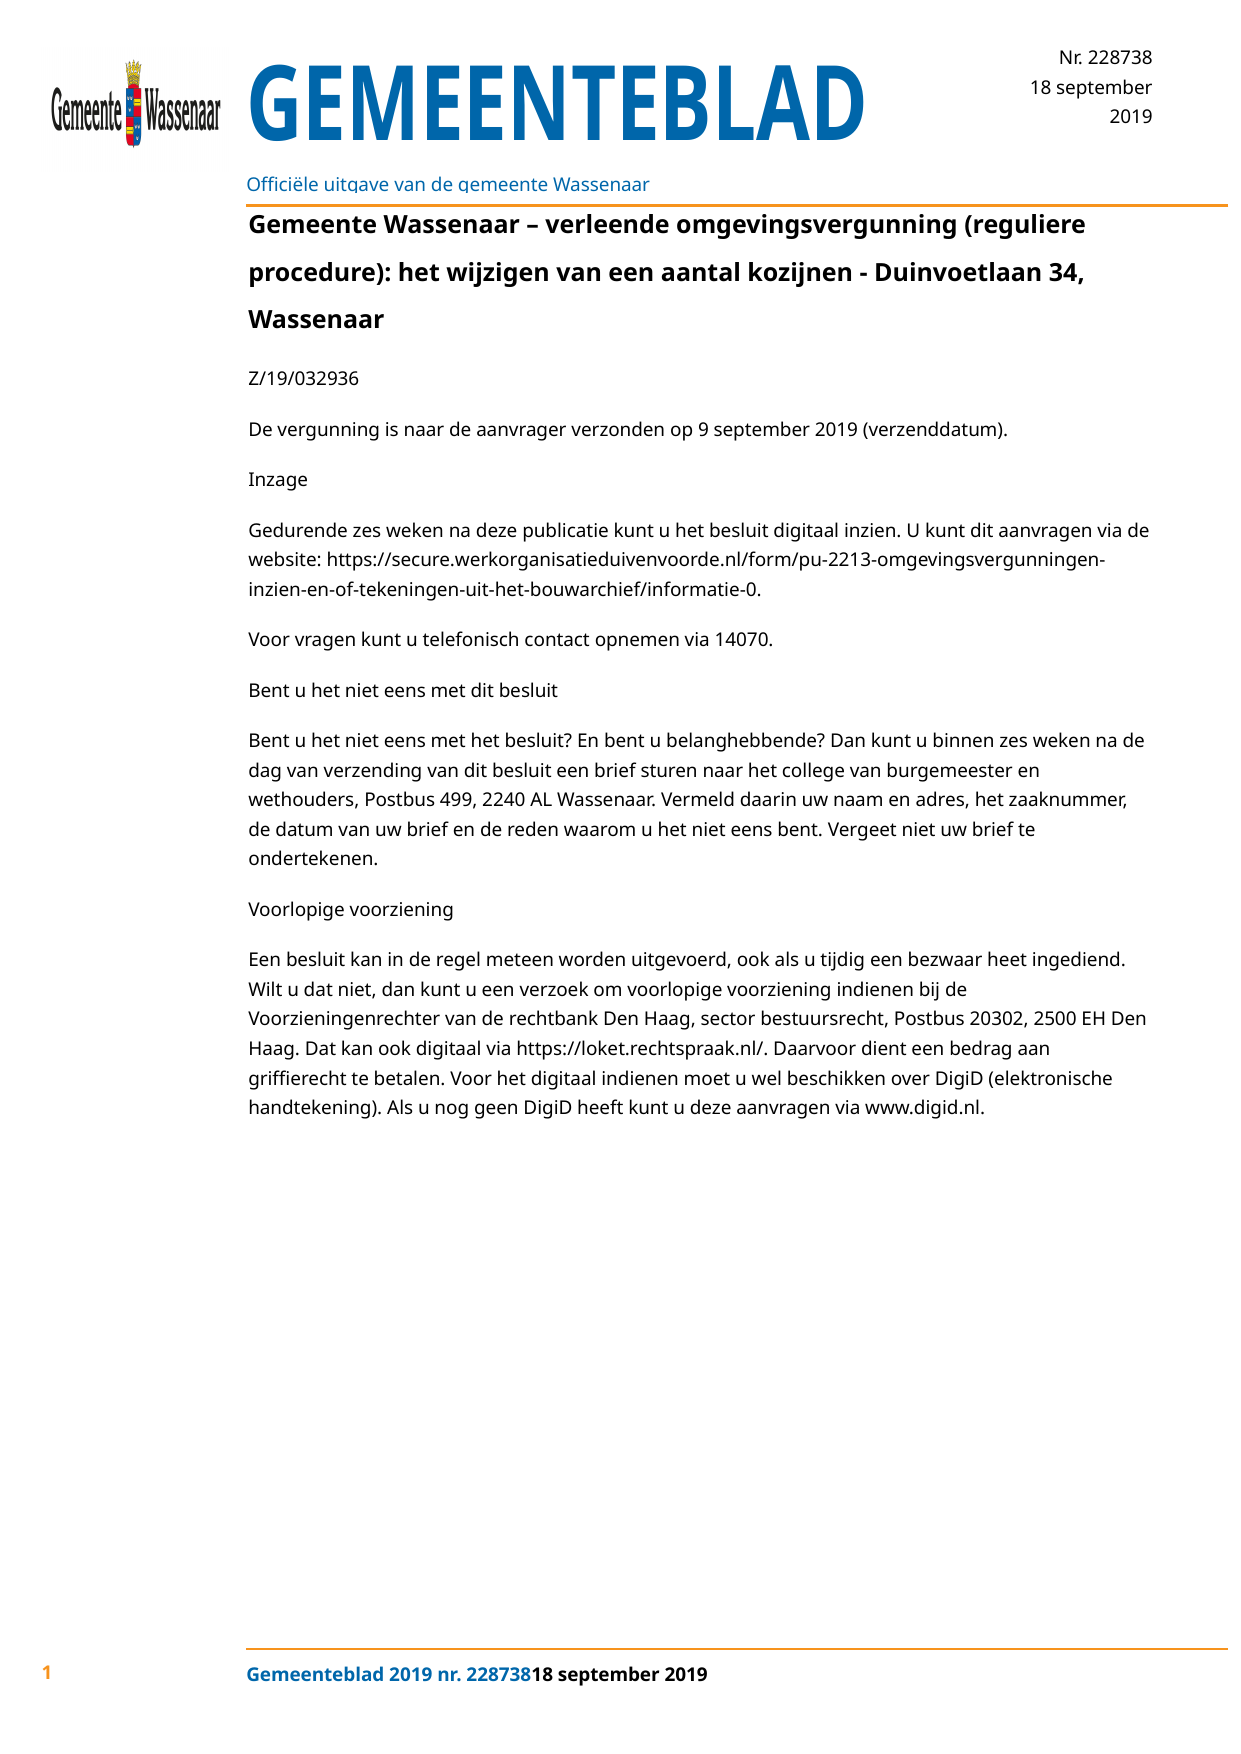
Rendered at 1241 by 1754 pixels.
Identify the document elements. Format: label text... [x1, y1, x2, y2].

text Bent u het niet eens met dit besluit [248, 677, 1152, 702]
text Gedurende zes weken na deze publicatie kunt u het besluit digitaal inzien. U kunt dit aanvragen via de website: https://secure.werkorganisatieduivenvoorde.nl/form/pu-2213-omgevingsvergunningen-inzien-en-of-tekeningen-uit-het-bouwarchief/informatie-0. [248, 517, 1152, 602]
text Inzage [248, 466, 1152, 492]
text Een besluit kan in de regel meteen worden uitgevoerd, ook als u tijdig een bezwaar heet ingediend. Wilt u dat niet, dan kunt u een verzoek om voorlopige voorziening indienen bij de Voorzieningenrechter van de rechtbank Den Haag, sector bestuursrecht, Postbus 20302, 2500 EH Den Haag. Dat kan ook digitaal via https://loket.rechtspraak.nl/. Daarvoor dient een bedrag aan griffierecht te betalen. Voor het digitaal indienen moet u wel beschikken over DigiD (elektronische handtekening). Als u nog geen DigiD heeft kunt u deze aanvragen via www.digid.nl. [248, 946, 1152, 1120]
text De vergunning is naar de aanvrager verzonden op 9 september 2019 (verzenddatum). [248, 416, 1152, 442]
text Voorlopige voorziening [248, 896, 1152, 922]
text Bent u het niet eens met het besluit? En bent u belanghebbende? Dan kunt u binnen zes weken na de dag van verzending van dit besluit een brief sturen naar het college van burgemeester en wethouders, Postbus 499, 2240 AL Wassenaar. Vermeld daarin uw naam en adres, het zaaknummer, de datum van uw brief en de reden waarom u het niet eens bent. Vergeet niet uw brief te ondertekenen. [248, 727, 1152, 871]
text Gemeente Wassenaar – verleende omgevingsvergunning (reguliere procedure): het wijzigen van een aantal kozijnen - Duinvoetlaan 34, Wassenaar [248, 207, 1152, 336]
text Voor vragen kunt u telefonisch contact opnemen via 14070. [248, 626, 1152, 652]
picture [41, 47, 231, 172]
text Z/19/032936 [248, 366, 1152, 391]
